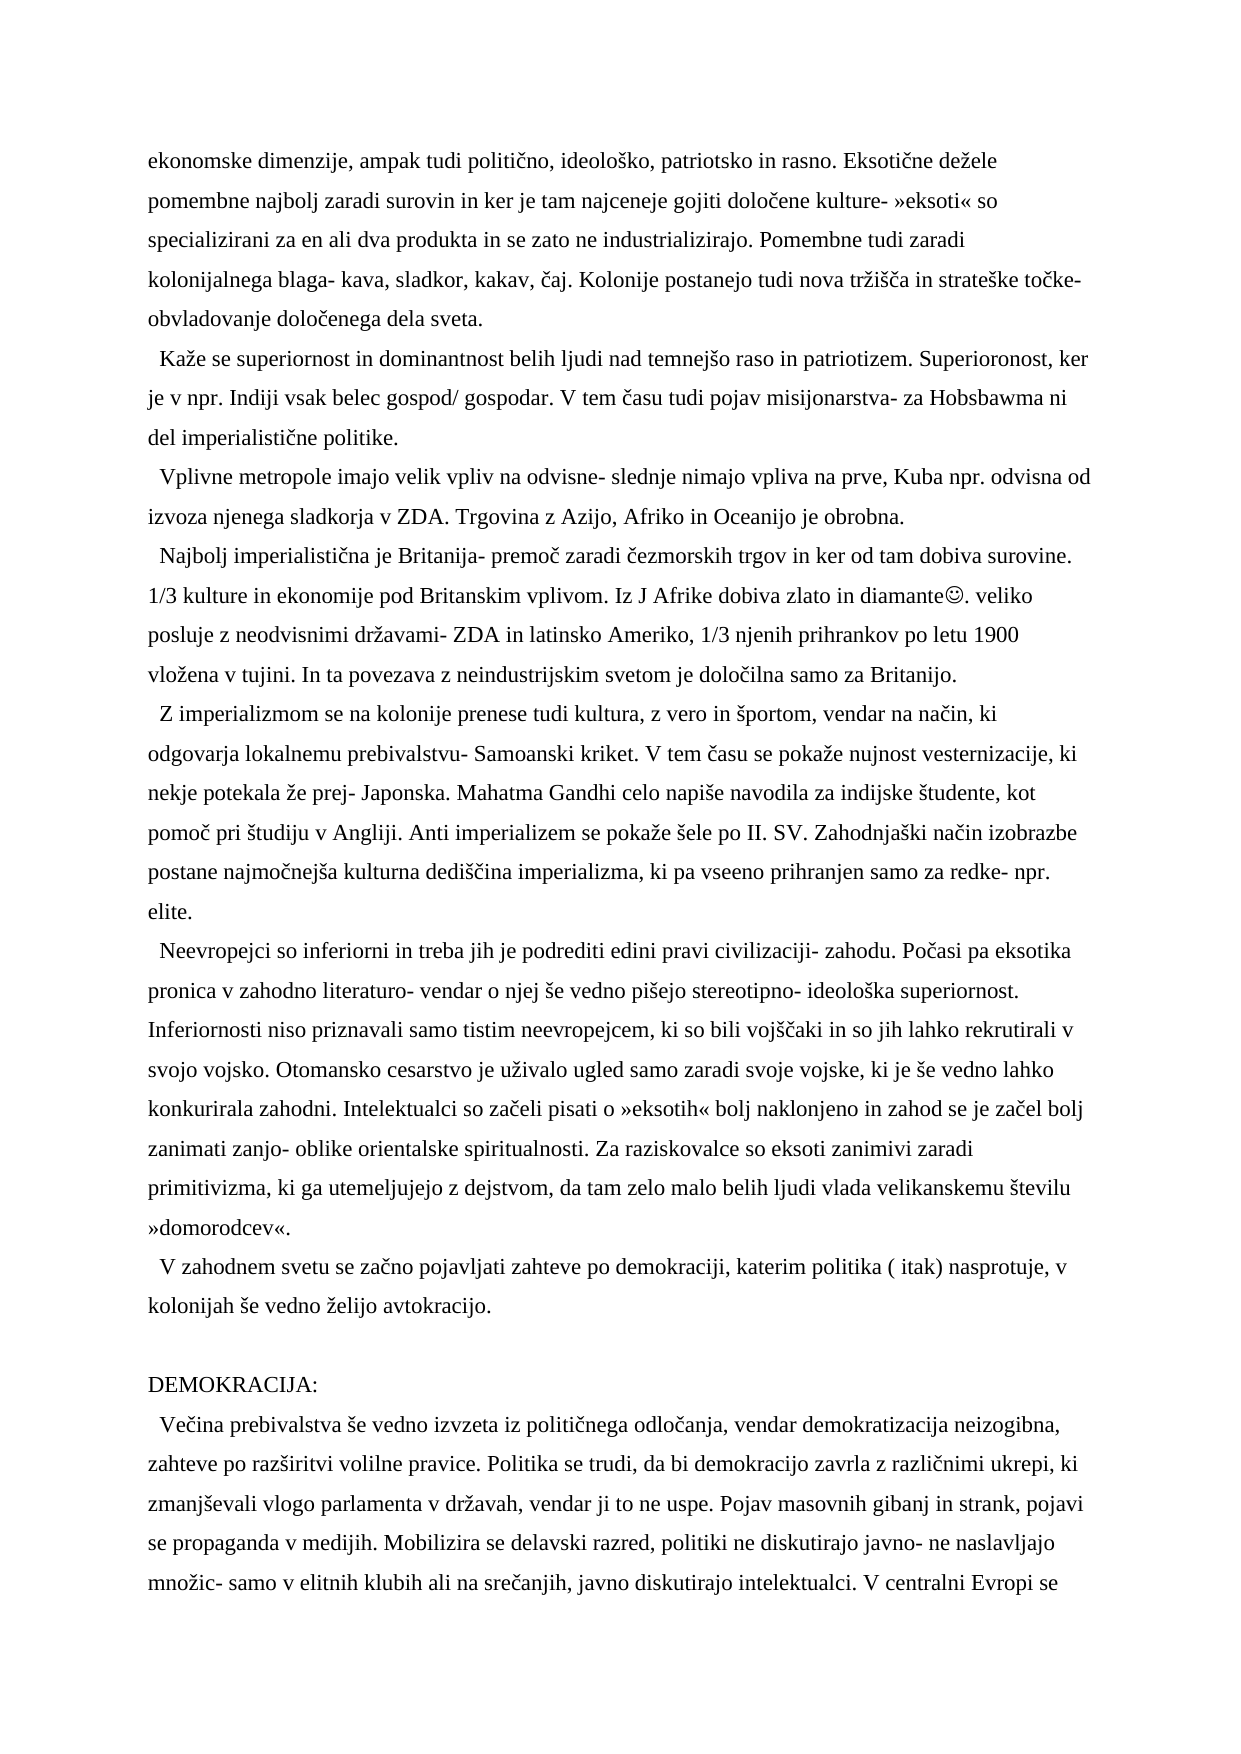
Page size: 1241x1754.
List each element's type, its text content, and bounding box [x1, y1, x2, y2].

text Vplivne metropole imajo velik vpliv na odvisne- slednje nimajo vpliva na prve, Kuba npr. odvisna od izvoza njenega sladkorja v ZDA. Trgovina z Azijo, Afriko in Oceanijo je obrobna. [148, 463, 1093, 529]
text Kaže se superiornost in dominantnost belih ljudi nad temnejšo raso in patriotizem. Superioronost, ker je v npr. Indiji vsak belec gospod/ gospodar. V tem času tudi pojav misijonarstva- za Hobsbawma ni del imperialistične politike. [148, 345, 1093, 450]
text ekonomske dimenzije, ampak tudi politično, ideološko, patriotsko in rasno. Eksotične dežele pomembne najbolj zaradi surovin in ker je tam najceneje gojiti določene kulture- »eksoti« so specializirani za en ali dva produkta in se zato ne industrializirajo. Pomembne tudi zaradi kolonijalnega blaga- kava, sladkor, kakav, čaj. Kolonije postanejo tudi nova tržišča in strateške točke- obvladovanje določenega dela sveta. [148, 148, 1093, 332]
text Neevropejci so inferiorni in treba jih je podrediti edini pravi civilizaciji- zahodu. Počasi pa eksotika pronica v zahodno literaturo- vendar o njej še vedno pišejo stereotipno- ideološka superiornost. Inferiornosti niso priznavali samo tistim neevropejcem, ki so bili vojščaki in so jih lahko rekrutirali v svojo vojsko. Otomansko cesarstvo je uživalo ugled samo zaradi svoje vojske, ki je še vedno lahko konkurirala zahodni. Intelektualci so začeli pisati o »eksotih« bolj naklonjeno in zahod se je začel bolj zanimati zanjo- oblike orientalske spiritualnosti. Za raziskovalce so eksoti zanimivi zaradi primitivizma, ki ga utemeljujejo z dejstvom, da tam zelo malo belih ljudi vlada velikanskemu številu »domorodcev«. [148, 937, 1093, 1240]
text V zahodnem svetu se začno pojavljati zahteve po demokraciji, katerim politika ( itak) nasprotuje, v kolonijah še vedno želijo avtokracijo. [148, 1253, 1093, 1319]
text Najbolj imperialistična je Britanija- premoč zaradi čezmorskih trgov in ker od tam dobiva surovine. 1/3 kulture in ekonomije pod Britanskim vplivom. Iz J Afrike dobiva zlato in diamante. veliko posluje z neodvisnimi državami- ZDA in latinsko Ameriko, 1/3 njenih prihrankov po letu 1900 vložena v tujini. In ta povezava z neindustrijskim svetom je določilna samo za Britanijo. [148, 542, 1093, 687]
text Z imperializmom se na kolonije prenese tudi kultura, z vero in športom, vendar na način, ki odgovarja lokalnemu prebivalstvu- Samoanski kriket. V tem času se pokaže nujnost vesternizacije, ki nekje potekala že prej- Japonska. Mahatma Gandhi celo napiše navodila za indijske študente, kot pomoč pri študiju v Angliji. Anti imperializem se pokaže šele po II. SV. Zahodnjaški način izobrazbe postane najmočnejša kulturna dediščina imperializma, ki pa vseeno prihranjen samo za redke- npr. elite. [148, 700, 1093, 924]
text DEMOKRACIJA: [148, 1371, 1093, 1398]
text Večina prebivalstva še vedno izvzeta iz političnega odločanja, vendar demokratizacija neizogibna, zahteve po razširitvi volilne pravice. Politika se trudi, da bi demokracijo zavrla z različnimi ukrepi, ki zmanjševali vlogo parlamenta v državah, vendar ji to ne uspe. Pojav masovnih gibanj in strank, pojavi se propaganda v medijih. Mobilizira se delavski razred, politiki ne diskutirajo javno- ne naslavljajo množic- samo v elitnih klubih ali na srečanjih, javno diskutirajo intelektualci. V centralni Evropi se [148, 1411, 1093, 1595]
